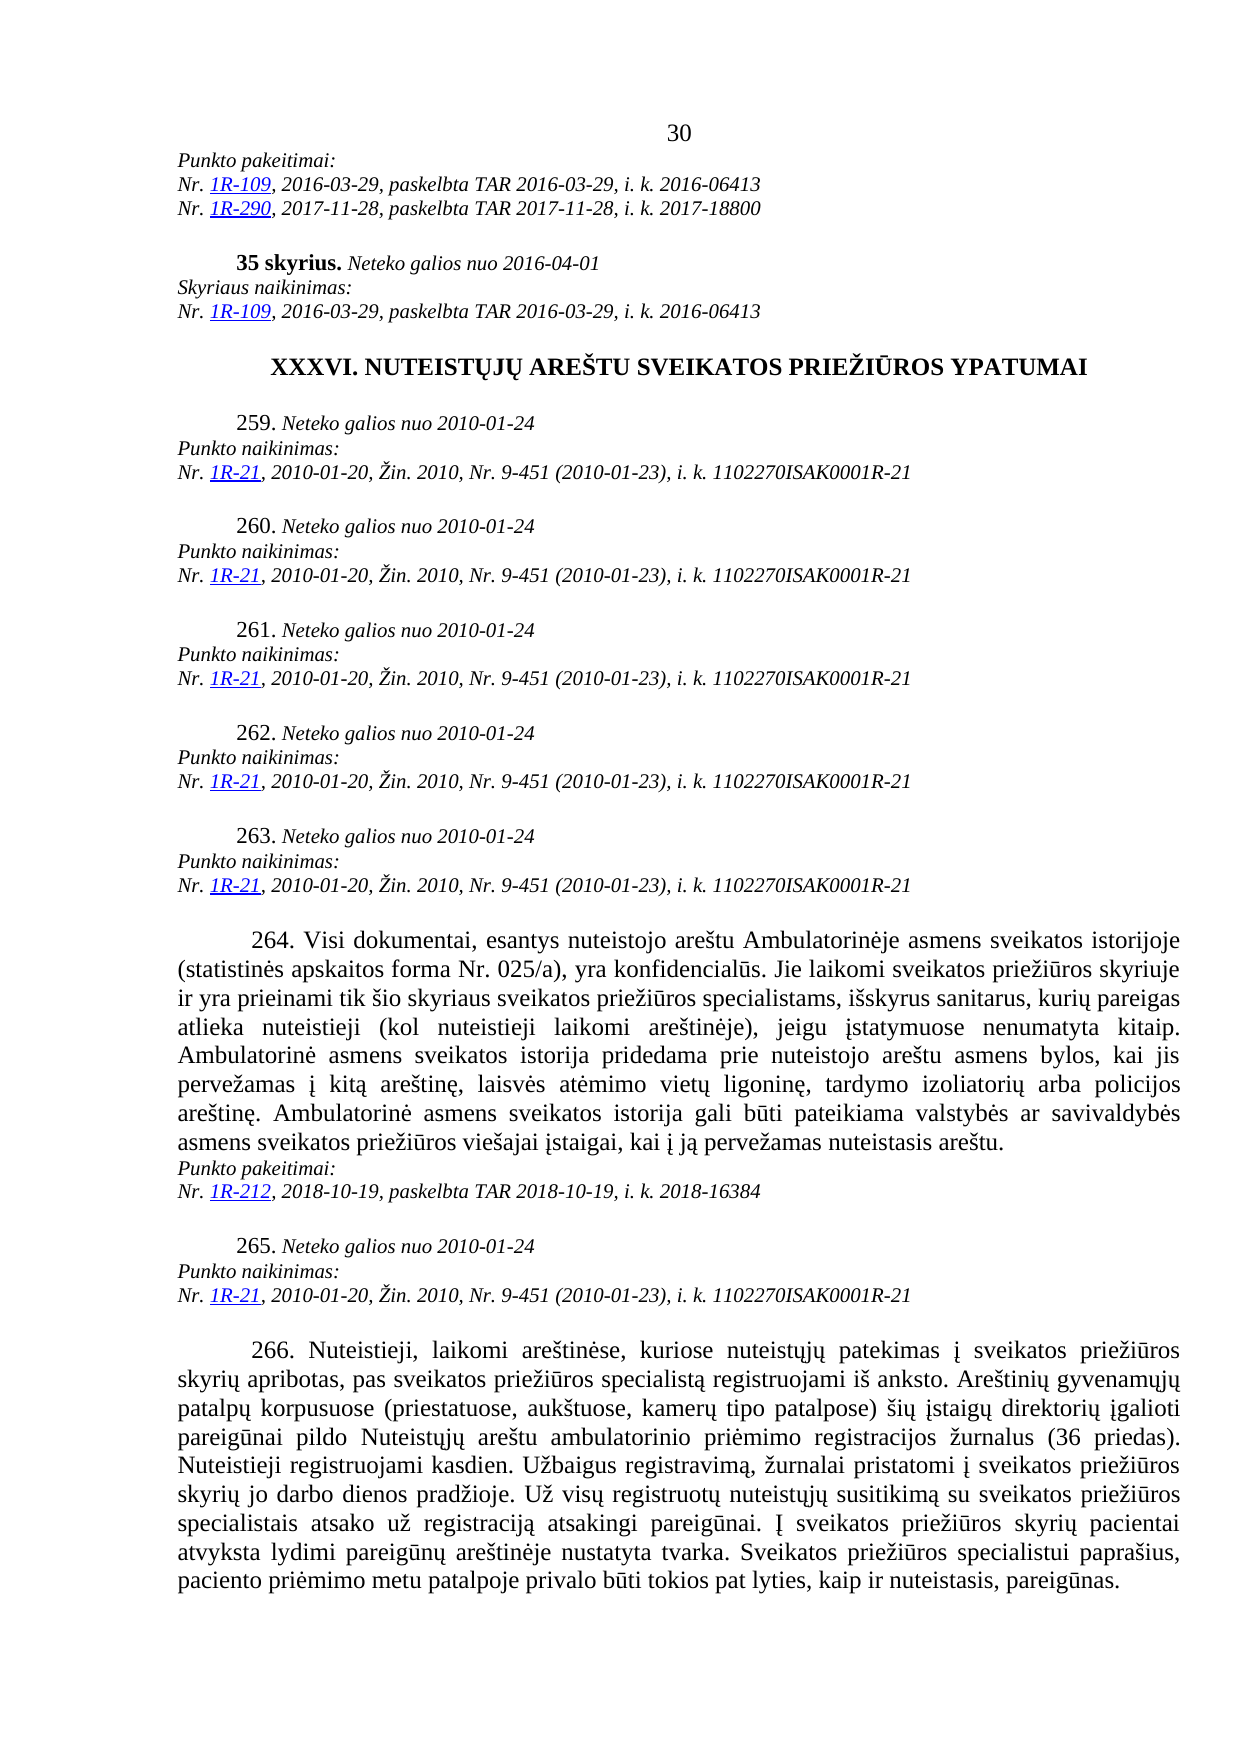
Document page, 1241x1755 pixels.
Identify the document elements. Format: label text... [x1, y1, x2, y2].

text Punkto naikinimas: [177, 642, 1181, 666]
text 260. Neteko galios nuo 2010-01-24 [177, 512, 1181, 539]
text 263. Neteko galios nuo 2010-01-24 [177, 822, 1181, 848]
text 261. Neteko galios nuo 2010-01-24 [177, 616, 1181, 642]
text Punkto naikinimas: [177, 745, 1181, 769]
text Nr. 1R-21, 2010-01-20, Žin. 2010, Nr. 9-451 (2010-01-23), i. k. 1102270ISAK0001R-21 [177, 873, 1181, 897]
text Punkto naikinimas: [177, 539, 1181, 563]
text 265. Neteko galios nuo 2010-01-24 [177, 1232, 1181, 1259]
text Punkto naikinimas: [177, 436, 1181, 460]
text Nr. 1R-109, 2016-03-29, paskelbta TAR 2016-03-29, i. k. 2016-06413 [177, 299, 1181, 323]
text Punkto pakeitimai: [177, 148, 1181, 172]
text Punkto naikinimas: [177, 848, 1181, 873]
text Nr. 1R-21, 2010-01-20, Žin. 2010, Nr. 9-451 (2010-01-23), i. k. 1102270ISAK0001R-21 [177, 769, 1181, 793]
text Nr. 1R-21, 2010-01-20, Žin. 2010, Nr. 9-451 (2010-01-23), i. k. 1102270ISAK0001R-21 [177, 666, 1181, 690]
text Nr. 1R-21, 2010-01-20, Žin. 2010, Nr. 9-451 (2010-01-23), i. k. 1102270ISAK0001R-21 [177, 1283, 1181, 1307]
text Punkto pakeitimai: [177, 1155, 1181, 1179]
text 262. Neteko galios nuo 2010-01-24 [177, 719, 1181, 745]
text Nr. 1R-21, 2010-01-20, Žin. 2010, Nr. 9-451 (2010-01-23), i. k. 1102270ISAK0001R-21 [177, 460, 1181, 484]
text Skyriaus naikinimas: [177, 275, 1181, 299]
text Nr. 1R-21, 2010-01-20, Žin. 2010, Nr. 9-451 (2010-01-23), i. k. 1102270ISAK0001R-21 [177, 563, 1181, 587]
text Nr. 1R-290, 2017-11-28, paskelbta TAR 2017-11-28, i. k. 2017-18800 [177, 196, 1181, 220]
text Nr. 1R-212, 2018-10-19, paskelbta TAR 2018-10-19, i. k. 2018-16384 [177, 1179, 1181, 1203]
text 259. Neteko galios nuo 2010-01-24 [177, 409, 1181, 436]
text 264. Visi dokumentai, esantys nuteistojo areštu Ambulatorinėje asmens sveikatos istorijoje (statistinės apskaitos forma Nr. 025/a), yra konfidencialūs. Jie laikomi sveikatos priežiūros skyriuje ir yra prieinami tik šio skyriaus sveikatos priežiūros specialistams, išskyrus sanitarus, kurių pareigas atlieka nuteistieji (kol nuteistieji laikomi areštinėje), jeigu įstatymuose nenumatyta kitaip. Ambulatorinė asmens sveikatos istorija pridedama prie nuteistojo areštu asmens bylos, kai jis pervežamas į kitą areštinę, laisvės atėmimo vietų ligoninę, tardymo izoliatorių arba policijos areštinę. Ambulatorinė asmens sveikatos istorija gali būti pateikiama valstybės ar savivaldybės asmens sveikatos priežiūros viešajai įstaigai, kai į ją pervežamas nuteistasis areštu. [177, 925, 1181, 1155]
text Nr. 1R-109, 2016-03-29, paskelbta TAR 2016-03-29, i. k. 2016-06413 [177, 172, 1181, 196]
text 35 skyrius. Neteko galios nuo 2016-04-01 [177, 248, 1181, 275]
text XXXVI. NUTEISTŲJŲ AREŠTU SVEIKATOS PRIEŽIŪROS YPATUMAI [177, 352, 1181, 381]
text 266. Nuteistieji, laikomi areštinėse, kuriose nuteistųjų patekimas į sveikatos priežiūros skyrių apribotas, pas sveikatos priežiūros specialistą registruojami iš anksto. Areštinių gyvenamųjų patalpų korpusuose (priestatuose, aukštuose, kamerų tipo patalpose) šių įstaigų direktorių įgalioti pareigūnai pildo Nuteistųjų areštu ambulatorinio priėmimo registracijos žurnalus (36 priedas). Nuteistieji registruojami kasdien. Užbaigus registravimą, žurnalai pristatomi į sveikatos priežiūros skyrių jo darbo dienos pradžioje. Už visų registruotų nuteistųjų susitikimą su sveikatos priežiūros specialistais atsako už registraciją atsakingi pareigūnai. Į sveikatos priežiūros skyrių pacientai atvyksta lydimi pareigūnų areštinėje nustatyta tvarka. Sveikatos priežiūros specialistui paprašius, paciento priėmimo metu patalpoje privalo būti tokios pat lyties, kaip ir nuteistasis, pareigūnas. [177, 1336, 1181, 1594]
text Punkto naikinimas: [177, 1259, 1181, 1283]
